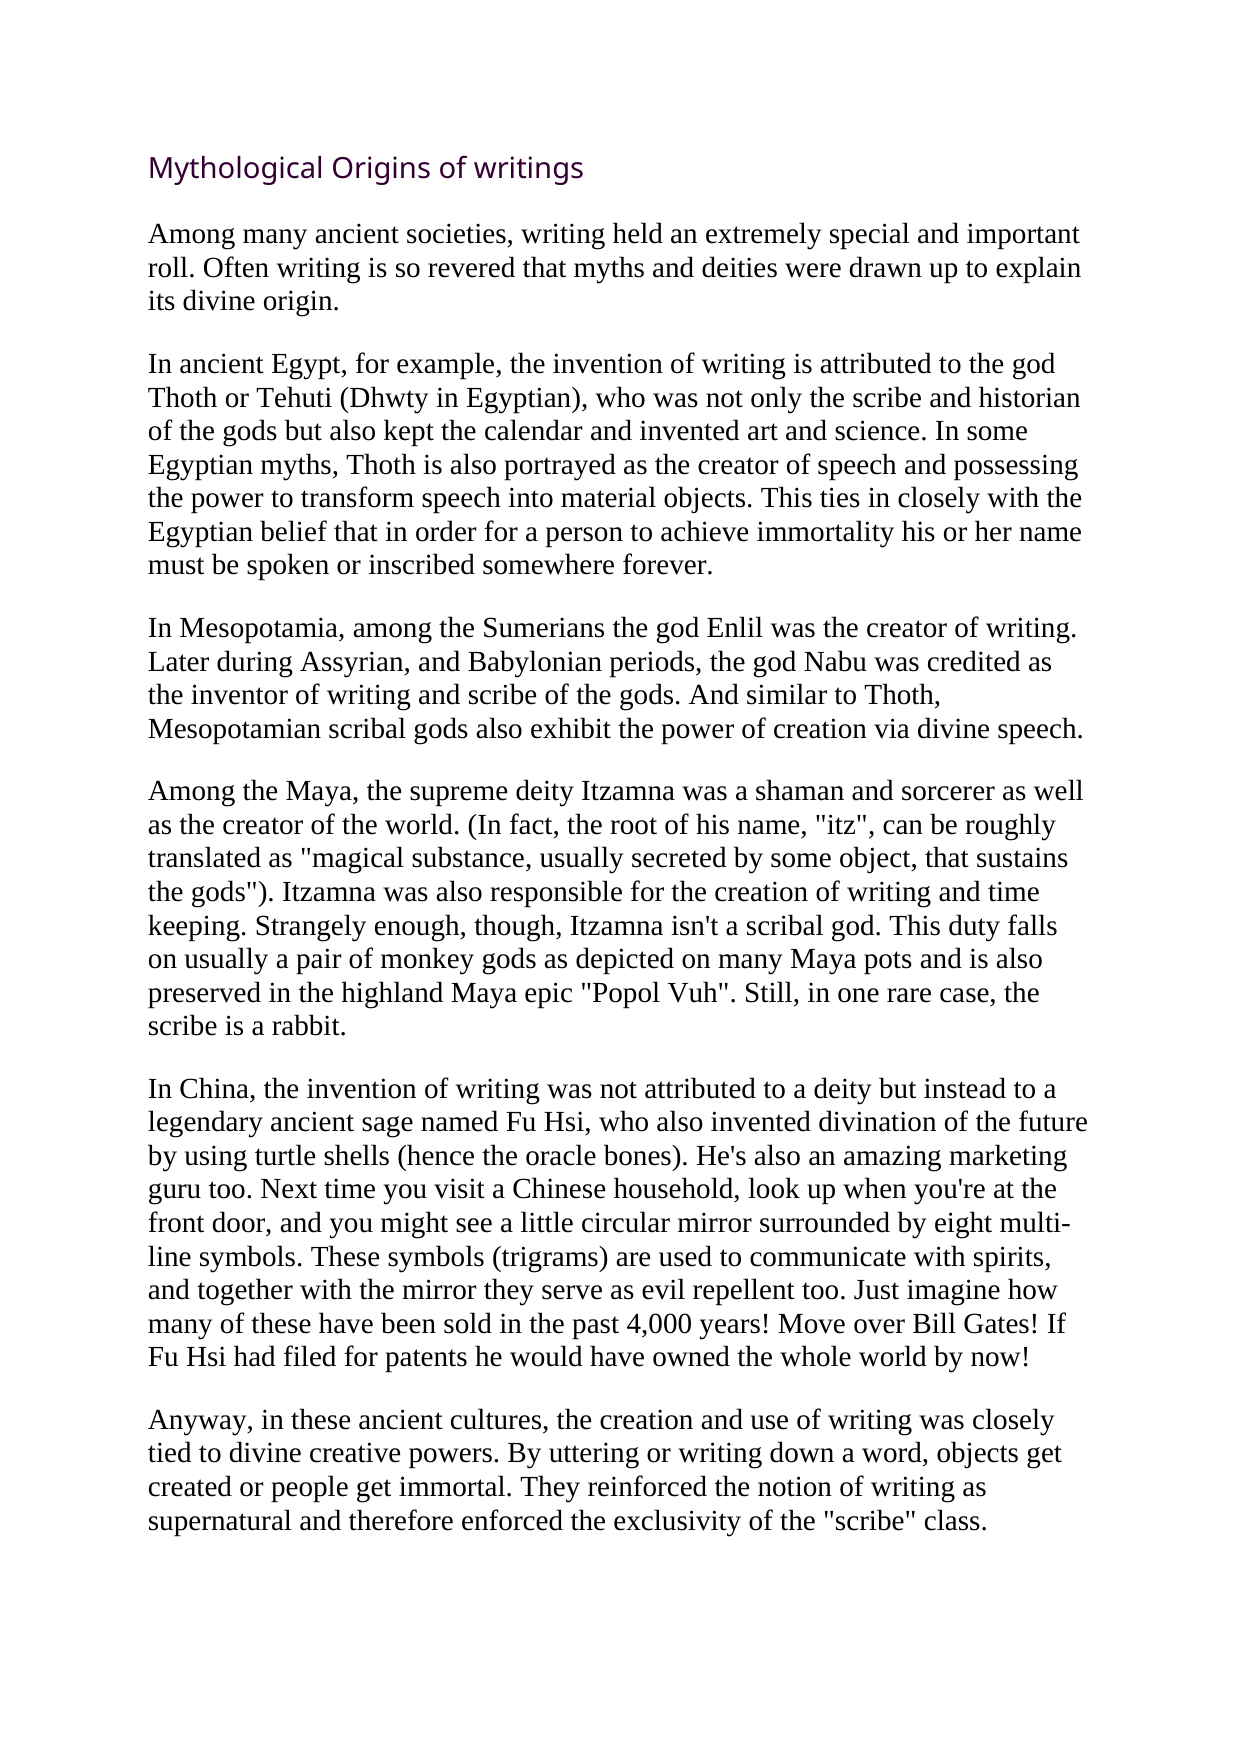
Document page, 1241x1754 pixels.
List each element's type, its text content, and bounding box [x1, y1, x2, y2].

text In Mesopotamia, among the Sumerians the god Enlil was the creator of writing. Later during Assyrian, and Babylonian periods, the god Nabu was credited as the inventor of writing and scribe of the gods. And similar to Thoth, Mesopotamian scribal gods also exhibit the power of creation via divine speech. [148, 610, 1093, 744]
text Among the Maya, the supreme deity Itzamna was a shaman and sorcerer as well as the creator of the world. (In fact, the root of his name, "itz", can be roughly translated as "magical substance, usually secreted by some object, that sustains the gods"). Itzamna was also responsible for the creation of writing and time keeping. Strangely enough, though, Itzamna isn't a scribal god. This duty falls on usually a pair of monkey gods as depicted on many Maya pots and is also preserved in the highland Maya epic "Popol Vuh". Still, in one rare case, the scribe is a rabbit. [148, 773, 1093, 1042]
text Among many ancient societies, writing held an extremely special and important roll. Often writing is so revered that myths and deities were drawn up to explain its divine origin. [148, 216, 1093, 317]
text In ancient Egypt, for example, the invention of writing is attributed to the god Thoth or Tehuti (Dhwty in Egyptian), who was not only the scribe and historian of the gods but also kept the calendar and invented art and science. In some Egyptian myths, Thoth is also portrayed as the creator of speech and possessing the power to transform speech into material objects. This ties in closely with the Egyptian belief that in order for a person to achieve immortality his or her name must be spoken or inscribed somewhere forever. [148, 346, 1093, 581]
text Anyway, in these ancient cultures, the creation and use of writing was closely tied to divine creative powers. By uttering or writing down a word, objects get created or people get immortal. They reinforced the notion of writing as supernatural and therefore enforced the exclusivity of the "scribe" class. [148, 1402, 1093, 1536]
text In China, the invention of writing was not attributed to a deity but instead to a legendary ancient sage named Fu Hsi, who also invented divination of the future by using turtle shells (hence the oracle bones). He's also an amazing marketing guru too. Next time you visit a Chinese household, look up when you're at the front door, and you might see a little circular mirror surrounded by eight multi-line symbols. These symbols (trigrams) are used to communicate with spirits, and together with the mirror they serve as evil repellent too. Just imagine how many of these have been sold in the past 4,000 years! Move over Bill Gates! If Fu Hsi had filed for patents he would have owned the whole world by now! [148, 1071, 1093, 1373]
text Mythological Origins of writings [148, 148, 1093, 187]
